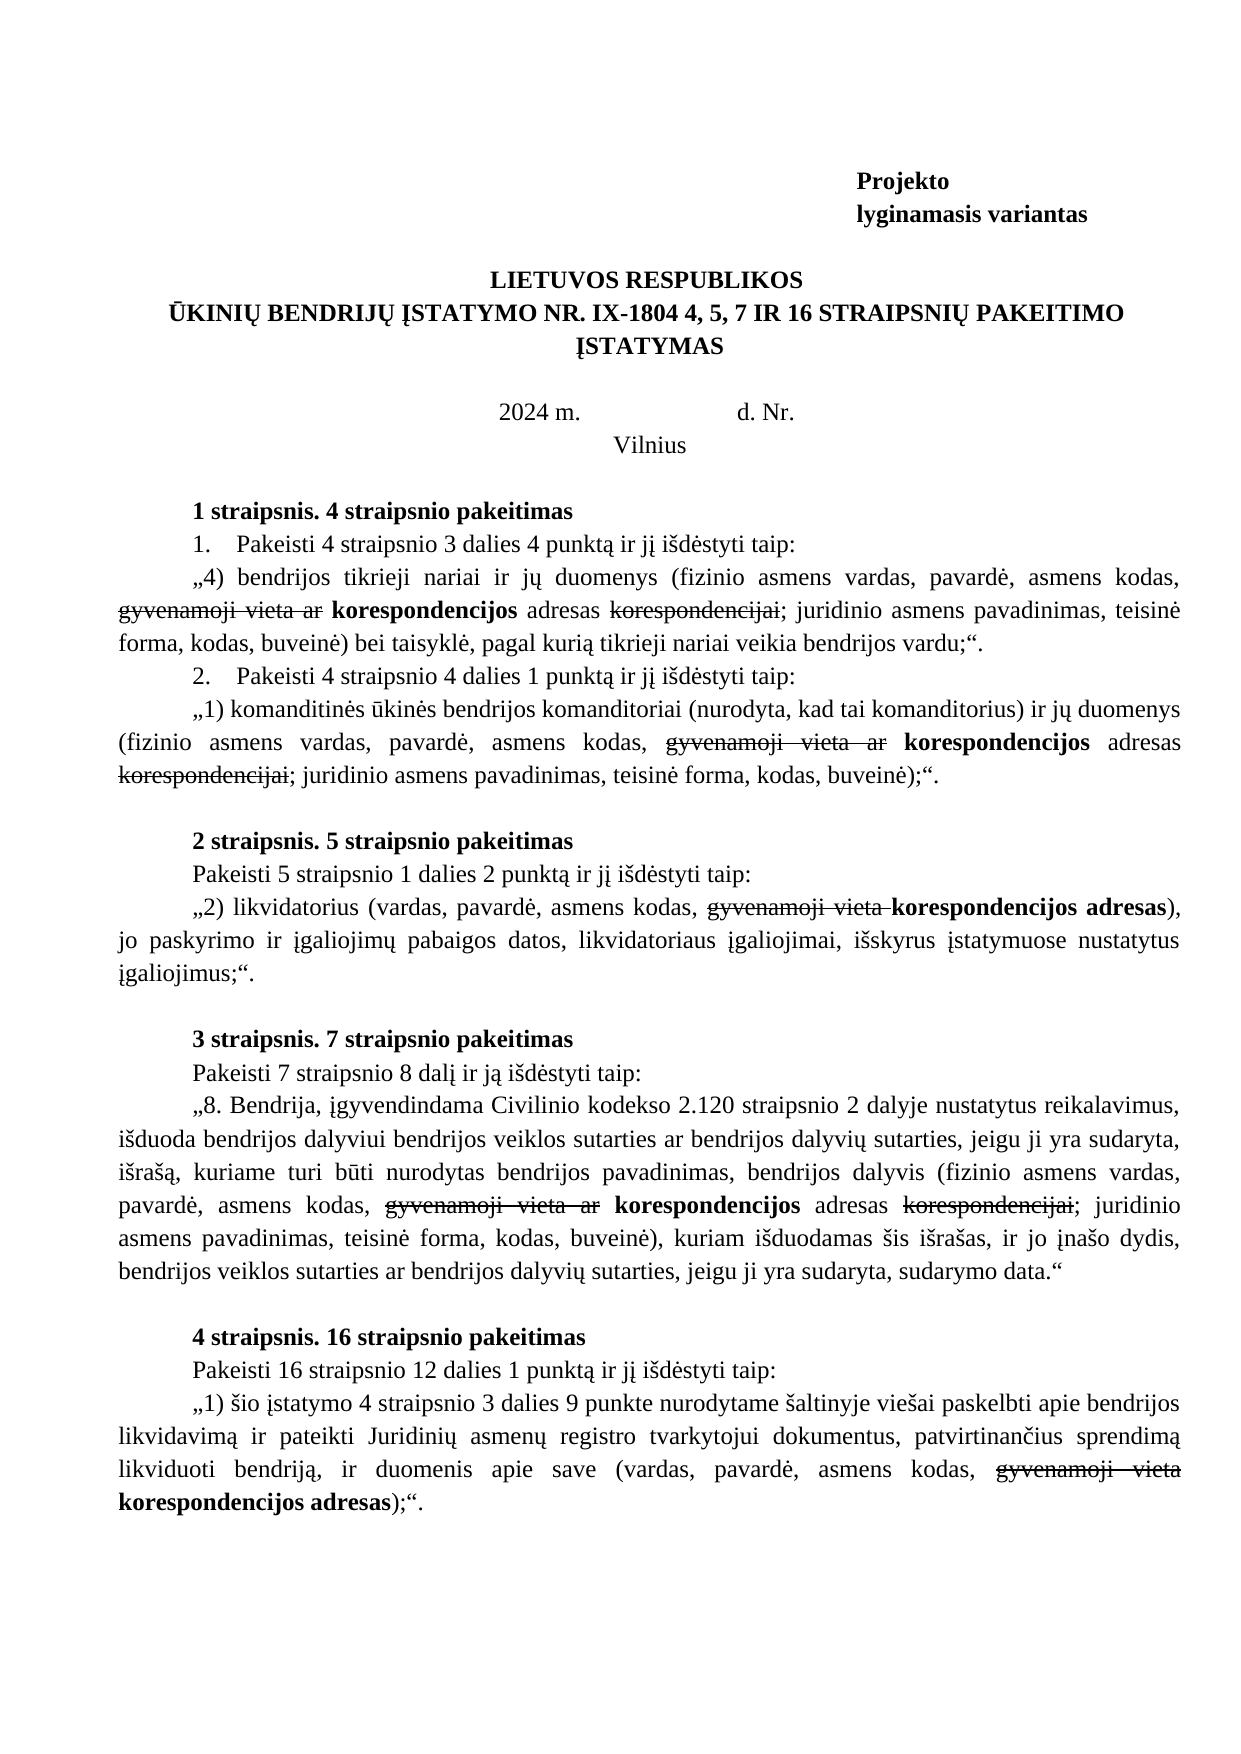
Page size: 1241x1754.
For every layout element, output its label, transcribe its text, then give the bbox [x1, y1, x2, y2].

text 2024 m. d. Nr. [118, 397, 1181, 426]
text Vilnius [118, 430, 1181, 459]
text lyginamasis variantas [856, 199, 1181, 228]
text „2) likvidatorius (vardas, pavardė, asmens kodas, gyvenamoji vieta korespondencijos adresas), jo paskyrimo ir įgaliojimų pabaigos datos, likvidatoriaus įgaliojimai, išskyrus įstatymuose nustatytus įgaliojimus;“. [118, 892, 1181, 987]
text ŪKINIŲ BENDRIJŲ ĮSTATYMO NR. IX-1804 4, 5, 7 IR 16 STRAIPSNIŲ PAKEITIMO [118, 298, 1181, 327]
text „1) komanditinės ūkinės bendrijos komanditoriai (nurodyta, kad tai komanditorius) ir jų duomenys (fizinio asmens vardas, pavardė, asmens kodas, gyvenamoji vieta ar korespondencijos adresas korespondencijai; juridinio asmens pavadinimas, teisinė forma, kodas, buveinė);“. [118, 694, 1181, 789]
text Pakeisti 7 straipsnio 8 dalį ir ją išdėstyti taip: [192, 1058, 1181, 1086]
text 1. Pakeisti 4 straipsnio 3 dalies 4 punktą ir jį išdėstyti taip: [118, 529, 1181, 558]
text „8. Bendrija, įgyvendindama Civilinio kodekso 2.120 straipsnio 2 dalyje nustatytus reikalavimus, išduoda bendrijos dalyviui bendrijos veiklos sutarties ar bendrijos dalyvių sutarties, jeigu ji yra sudaryta, išrašą, kuriame turi būti nurodytas bendrijos pavadinimas, bendrijos dalyvis (fizinio asmens vardas, pavardė, asmens kodas, gyvenamoji vieta ar korespondencijos adresas korespondencijai; juridinio asmens pavadinimas, teisinė forma, kodas, buveinė), kuriam išduodamas šis išrašas, ir jo įnašo dydis, bendrijos veiklos sutarties ar bendrijos dalyvių sutarties, jeigu ji yra sudaryta, sudarymo data.“ [118, 1091, 1181, 1284]
text ĮSTATYMAS [118, 331, 1181, 360]
text 3 straipsnis. 7 straipsnio pakeitimas [118, 1024, 1181, 1053]
text „1) šio įstatymo 4 straipsnio 3 dalies 9 punkte nurodytame šaltinyje viešai paskelbti apie bendrijos likvidavimą ir pateikti Juridinių asmenų registro tvarkytojui dokumentus, patvirtinančius sprendimą likviduoti bendriją, ir duomenis apie save (vardas, pavardė, asmens kodas, gyvenamoji vieta korespondencijos adresas);“. [118, 1388, 1181, 1516]
text 4 straipsnis. 16 straipsnio pakeitimas [118, 1322, 1181, 1351]
text Pakeisti 16 straipsnio 12 dalies 1 punktą ir jį išdėstyti taip: [192, 1355, 1181, 1383]
text 1 straipsnis. 4 straipsnio pakeitimas [118, 496, 1181, 525]
text LIETUVOS RESPUBLIKOS [118, 265, 1181, 294]
text Projekto [856, 166, 1181, 195]
text „4) bendrijos tikrieji nariai ir jų duomenys (fizinio asmens vardas, pavardė, asmens kodas, gyvenamoji vieta ar korespondencijos adresas korespondencijai; juridinio asmens pavadinimas, teisinė forma, kodas, buveinė) bei taisyklė, pagal kurią tikrieji nariai veikia bendrijos vardu;“. [118, 562, 1181, 657]
text Pakeisti 5 straipsnio 1 dalies 2 punktą ir jį išdėstyti taip: [192, 859, 1181, 888]
text 2 straipsnis. 5 straipsnio pakeitimas [118, 826, 1181, 855]
text 2. Pakeisti 4 straipsnio 4 dalies 1 punktą ir jį išdėstyti taip: [118, 661, 1181, 690]
